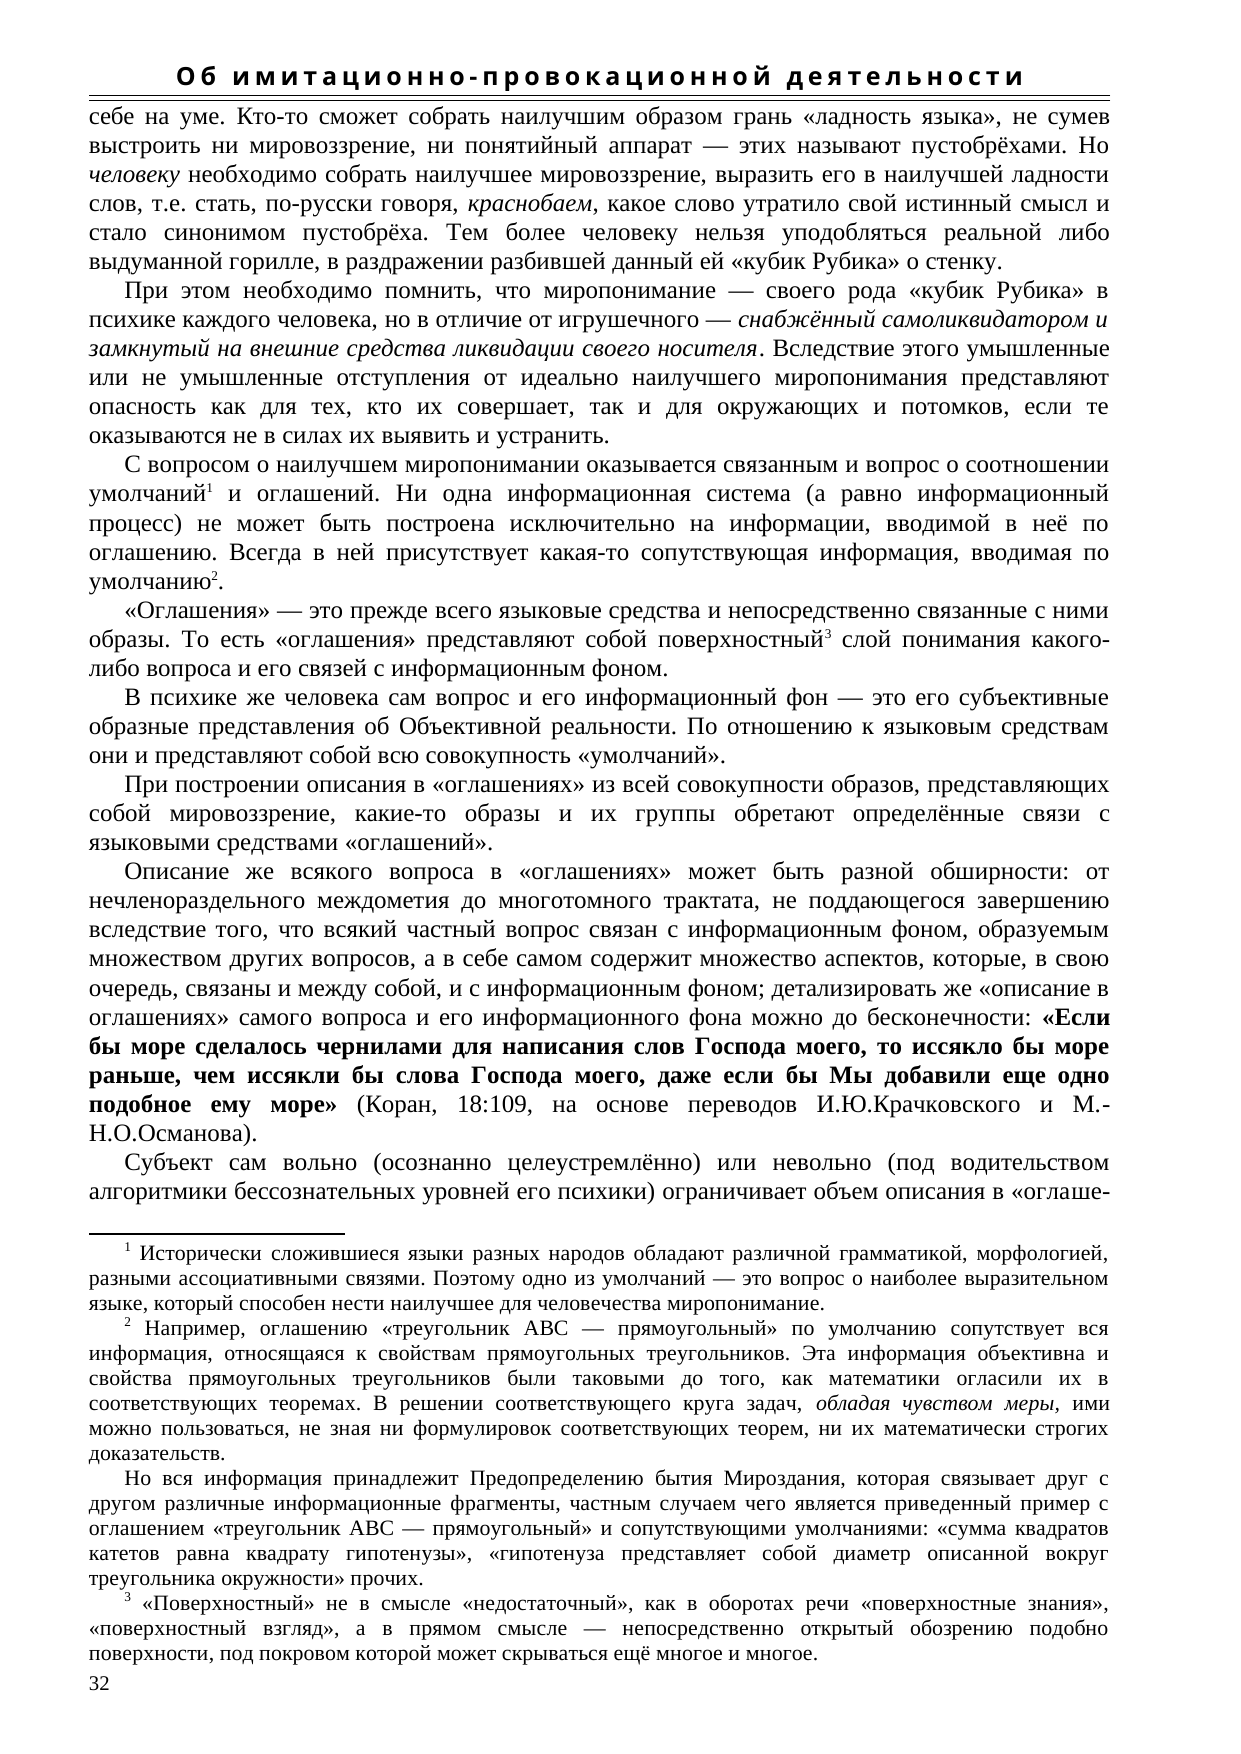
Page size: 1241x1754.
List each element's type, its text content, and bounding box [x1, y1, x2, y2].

text Исторически сложившиеся языки разных народов обладают различной грамматикой, морфологией, разными ассоциативными связями. Поэтому одно из умолчаний — это вопрос о наиболее выразительном языке, который способен нести наилучшее для человечества миропонимание. [89, 1240, 1110, 1315]
text Субъект сам вольно (осознанно целеустремлённо) или невольно (под водительством алгоритмики бессознательных уровней его психики) ограничивает объем описания в «огла­ше­ [89, 1147, 1110, 1205]
text В психике же человека сам вопрос и его информационный фон — это его субъективные образные представления об Объективной реальности. По отношению к языковым средствам они и представляют собой всю совокупность «умолчаний». [89, 682, 1110, 769]
text себе на уме. Кто-то сможет собрать наилучшим образом грань «лад­ность языка», не сумев выстроить ни мировоззрение, ни понятийный аппарат — этих называют пустобрёхами. Но человеку необходимо собрать наилучшее мировоззрение, выразить его в наилучшей ладности слов, т.е. стать, по-русски говоря, краснобаем, какое слово утратило свой истинный смысл и стало синонимом пустобрёха. Тем более человеку нельзя уподобляться реальной либо выдуманной горилле, в раздражении разбившей данный ей «кубик Рубика» о стенку. [89, 101, 1110, 275]
text «Поверхностный» не в смысле «недостаточный», как в оборотах речи «поверхностные знания», «поверх­ностный взгляд», а в прямом смысле — непосредственно открытый обозрению подобно поверхности, под покровом которой может скрываться ещё многое и многое. [89, 1590, 1110, 1665]
text При построении описания в «оглашениях» из всей совокупности образов, представляющих собой мировоззрение, какие-то образы и их груп­пы обретают определённые связи с языковыми средствами «оглаше­ний». [89, 769, 1110, 856]
text «Оглашения» — это прежде всего языковые средства и непосредственно связанные с ними образы. То есть «оглашения» представляют собой поверхностный слой понимания какого-либо вопроса и его связей с информационным фоном. [89, 594, 1110, 682]
text Описание же всякого вопроса в «оглашениях» может быть разной обширности: от нечленораздельного междометия до многотомного трактата, не поддающегося завершению вследствие того, что всякий частный вопрос связан с информационным фоном, образуемым множеством других вопросов, а в себе самом содержит множество аспектов, которые, в свою очередь, связаны и между собой, и с информационным фоном; детализировать же «описание в оглашениях» самого вопроса и его информационного фона можно до бесконечности: «Если бы море сделалось чернилами для написания слов Господа моего, то иссякло бы море раньше, чем иссякли бы слова Господа моего, даже если бы Мы добавили еще одно подобное ему море» (Коран, 18:109, на основе переводов И.Ю.Крачковского и М.‑ Н.О.Османова). [89, 856, 1110, 1147]
text С вопросом о наилучшем миропонимании оказывается связанным и вопрос о соотношении умолчаний и оглашений. Ни одна информационная система (а равно информационный процесс) не может быть построена исключительно на информации, вводимой в неё по оглашению. Всегда в ней присутствует какая-то сопутствующая информация, вводимая по умолчанию. [89, 449, 1110, 594]
text При этом необходимо помнить, что миропонимание — своего рода «кубик Рубика» в психике каждого человека, но в отличие от игрушечного — снабжённый самоликвидатором и замкнутый на внешние средства ликвидации своего носителя. Вследствие этого умышленные или не умышленные отступления от идеально наилучшего миропонимания представляют опасность как для тех, кто их совершает, так и для окружающих и потомков, если те оказываются не в силах их выявить и устранить. [89, 275, 1110, 449]
text Например, оглашению «треугольник ABC — прямоугольный» по умолчанию сопутствует вся информация, относящаяся к свойствам прямоугольных треугольников. Эта информация объективна и свойства прямоугольных треугольников были таковыми до того, как математики огласили их в соответствующих теоремах. В решении соответствующего круга задач, обладая чувством меры, ими можно пользоваться, не зная ни формулировок соответствующих теорем, ни их математически строгих доказательств. [89, 1315, 1110, 1465]
text Но вся информация принадлежит Предопределению бытия Мироздания, которая связывает друг с другом различные информационные фрагменты, частным случаем чего является приведенный пример с оглашением «треугольник ABC — прямоугольный» и сопутствующими умолчаниями: «сумма квадратов катетов равна квадрату гипотенузы», «гипотенуза представляет собой диаметр описанной вокруг треугольника окружности» прочих. [89, 1465, 1110, 1590]
